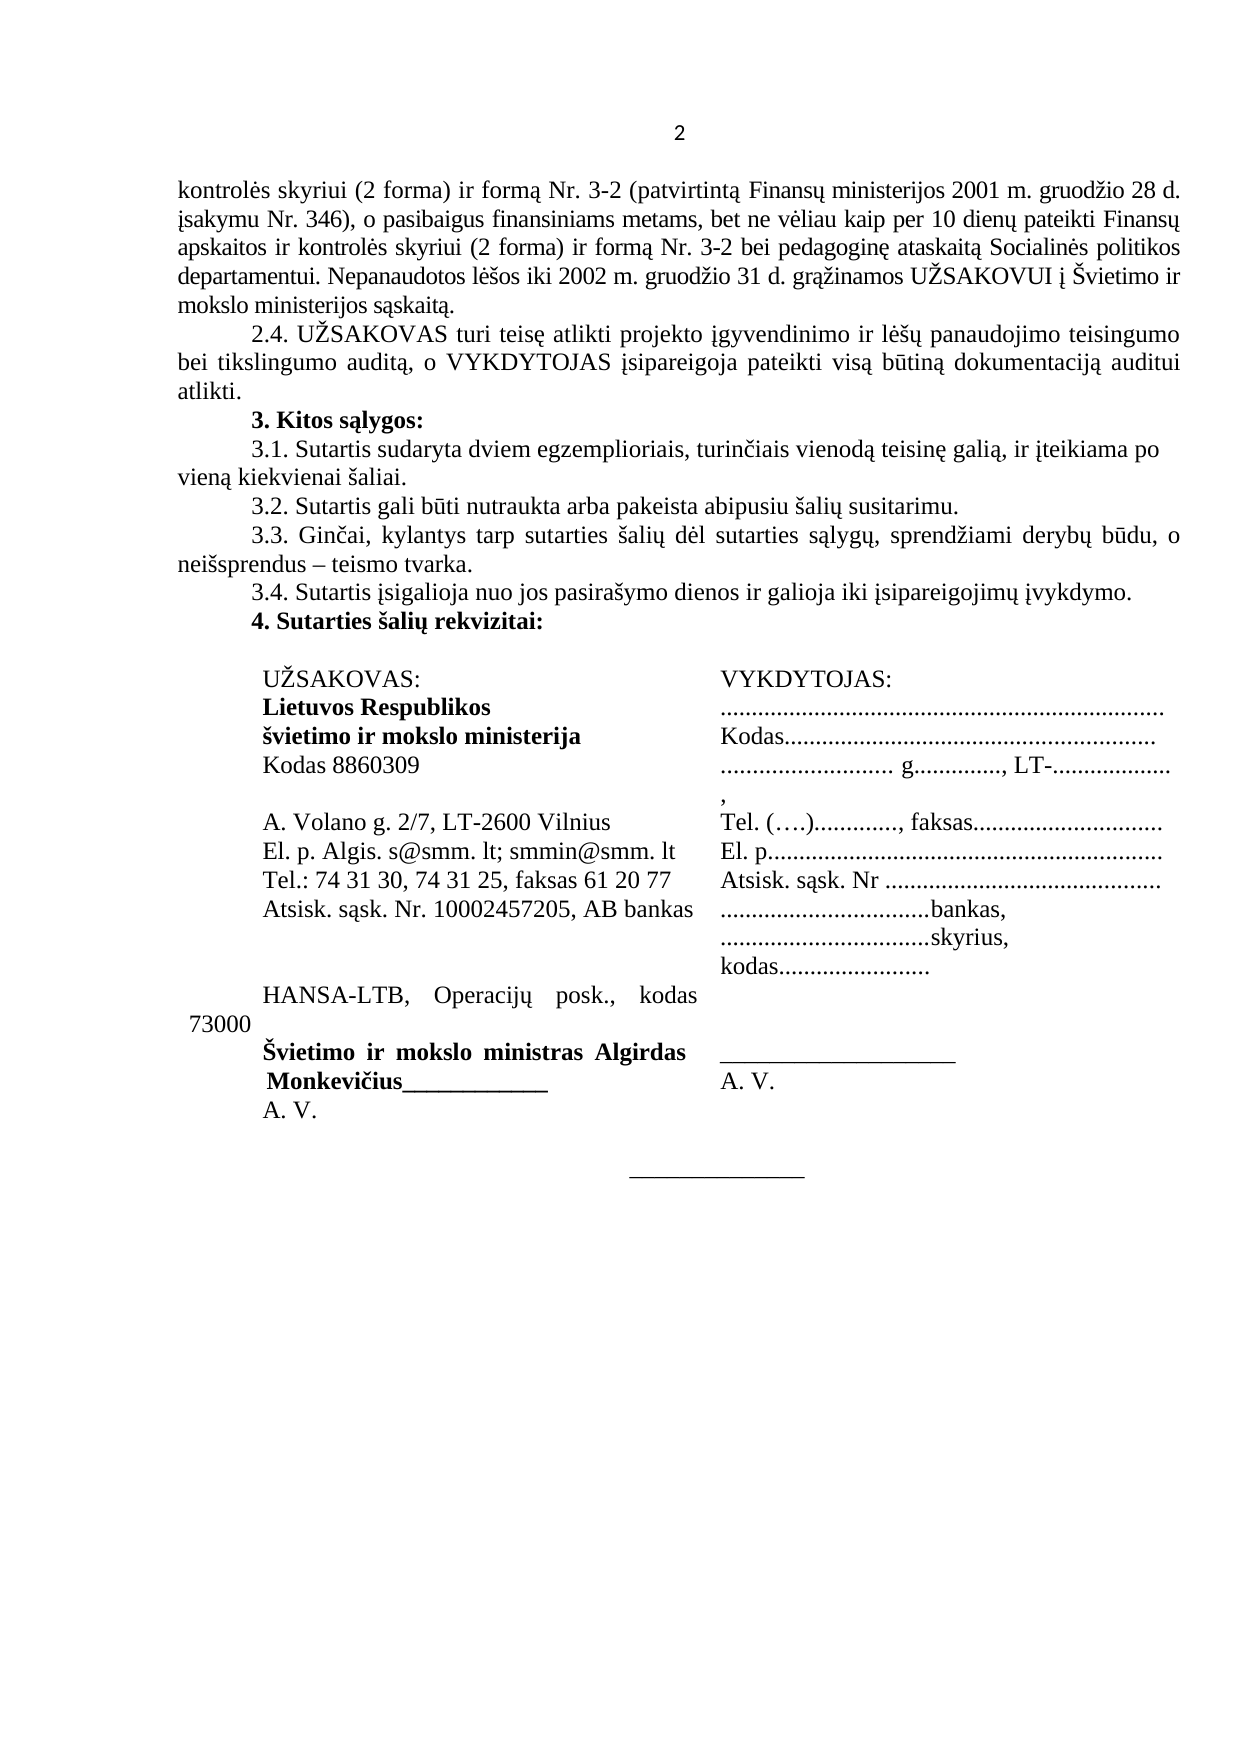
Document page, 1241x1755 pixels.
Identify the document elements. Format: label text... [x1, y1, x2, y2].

table_cell El. p. Algis. s@smm. lt; smmin@smm. lt [177, 836, 709, 865]
table_cell Kodas [709, 721, 1181, 750]
table_cell Tel.: 74 31 30, 74 31 25, faksas 61 20 77 [177, 865, 709, 894]
table_cell HANSA-LTB, Operacijų posk., kodas 73000 [177, 980, 709, 1037]
text 3.2. Sutartis gali būti nutraukta arba pakeista abipusiu šalių susitarimu. [177, 491, 1181, 520]
text 3.1. Sutartis sudaryta dviem egzemplioriais, turinčiais vienodą teisinę galią, ir įteikiama po vieną kiekvienai šaliai. [177, 434, 1181, 491]
text 3.3. Ginčai, kylantys tarp sutarties šalių dėl sutarties sąlygų, sprendžiami derybų būdu, o neišsprendus – teismo tvarka. [177, 520, 1181, 577]
table_cell bankas, skyrius, kodas [709, 894, 1181, 980]
text 3.4. Sutartis įsigalioja nuo jos pasirašymo dienos ir galioja iki įsipareigojimų įvykdymo. [177, 577, 1181, 606]
table_cell [709, 980, 1181, 1037]
table_header VYKDYTOJAS: [709, 664, 1181, 692]
table_cell A. Volano g. 2/7, LT-2600 Vilnius [177, 808, 709, 836]
table_cell Tel. (….) , faksas [709, 808, 1181, 836]
table_cell g. , LT- , [709, 750, 1181, 807]
table_header UŽSAKOVAS: [177, 664, 709, 692]
table_cell Kodas 8860309 [177, 750, 709, 807]
text 2.4. UŽSAKOVAS turi teisę atlikti projekto įgyvendinimo ir lėšų panaudojimo teisingumo bei tikslingumo auditą, o VYKDYTOJAS įsipareigoja pateikti visą būtiną dokumentaciją auditui atlikti. [177, 319, 1181, 405]
table_cell [709, 693, 1181, 721]
text 4. Sutarties šalių rekvizitai: [177, 606, 1181, 635]
table_cell Lietuvos Respublikos [177, 693, 709, 721]
table_cell Atsisk. sąsk. Nr. 10002457205, AB bankas [177, 894, 709, 980]
table_cell Švietimo ir mokslo ministras Algirdas Monkevičius A. V. [177, 1038, 709, 1152]
table_cell Atsisk. sąsk. Nr [709, 865, 1181, 894]
text kontrolės skyriui (2 forma) ir formą Nr. 3-2 (patvirtintą Finansų ministerijos 2001 m. gruodžio 28 d. įsakymu Nr. 346), o pasibaigus finansiniams metams, bet ne vėliau kaip per 10 dienų pateikti Finansų apskaitos ir kontrolės skyriui (2 forma) ir formą Nr. 3-2 bei pedagoginę ataskaitą Socialinės politikos departamentui. Nepanaudotos lėšos iki 2002 m. gruodžio 31 d. grąžinamos UŽSAKOVUI į Švietimo ir mokslo ministerijos sąskaitą. [177, 175, 1181, 319]
text ______________ [177, 1152, 1181, 1181]
table_cell El. p. [709, 836, 1181, 865]
text 3. Kitos sąlygos: [177, 405, 1181, 434]
table_cell A. V. [709, 1038, 1181, 1152]
table_cell švietimo ir mokslo ministerija [177, 721, 709, 750]
